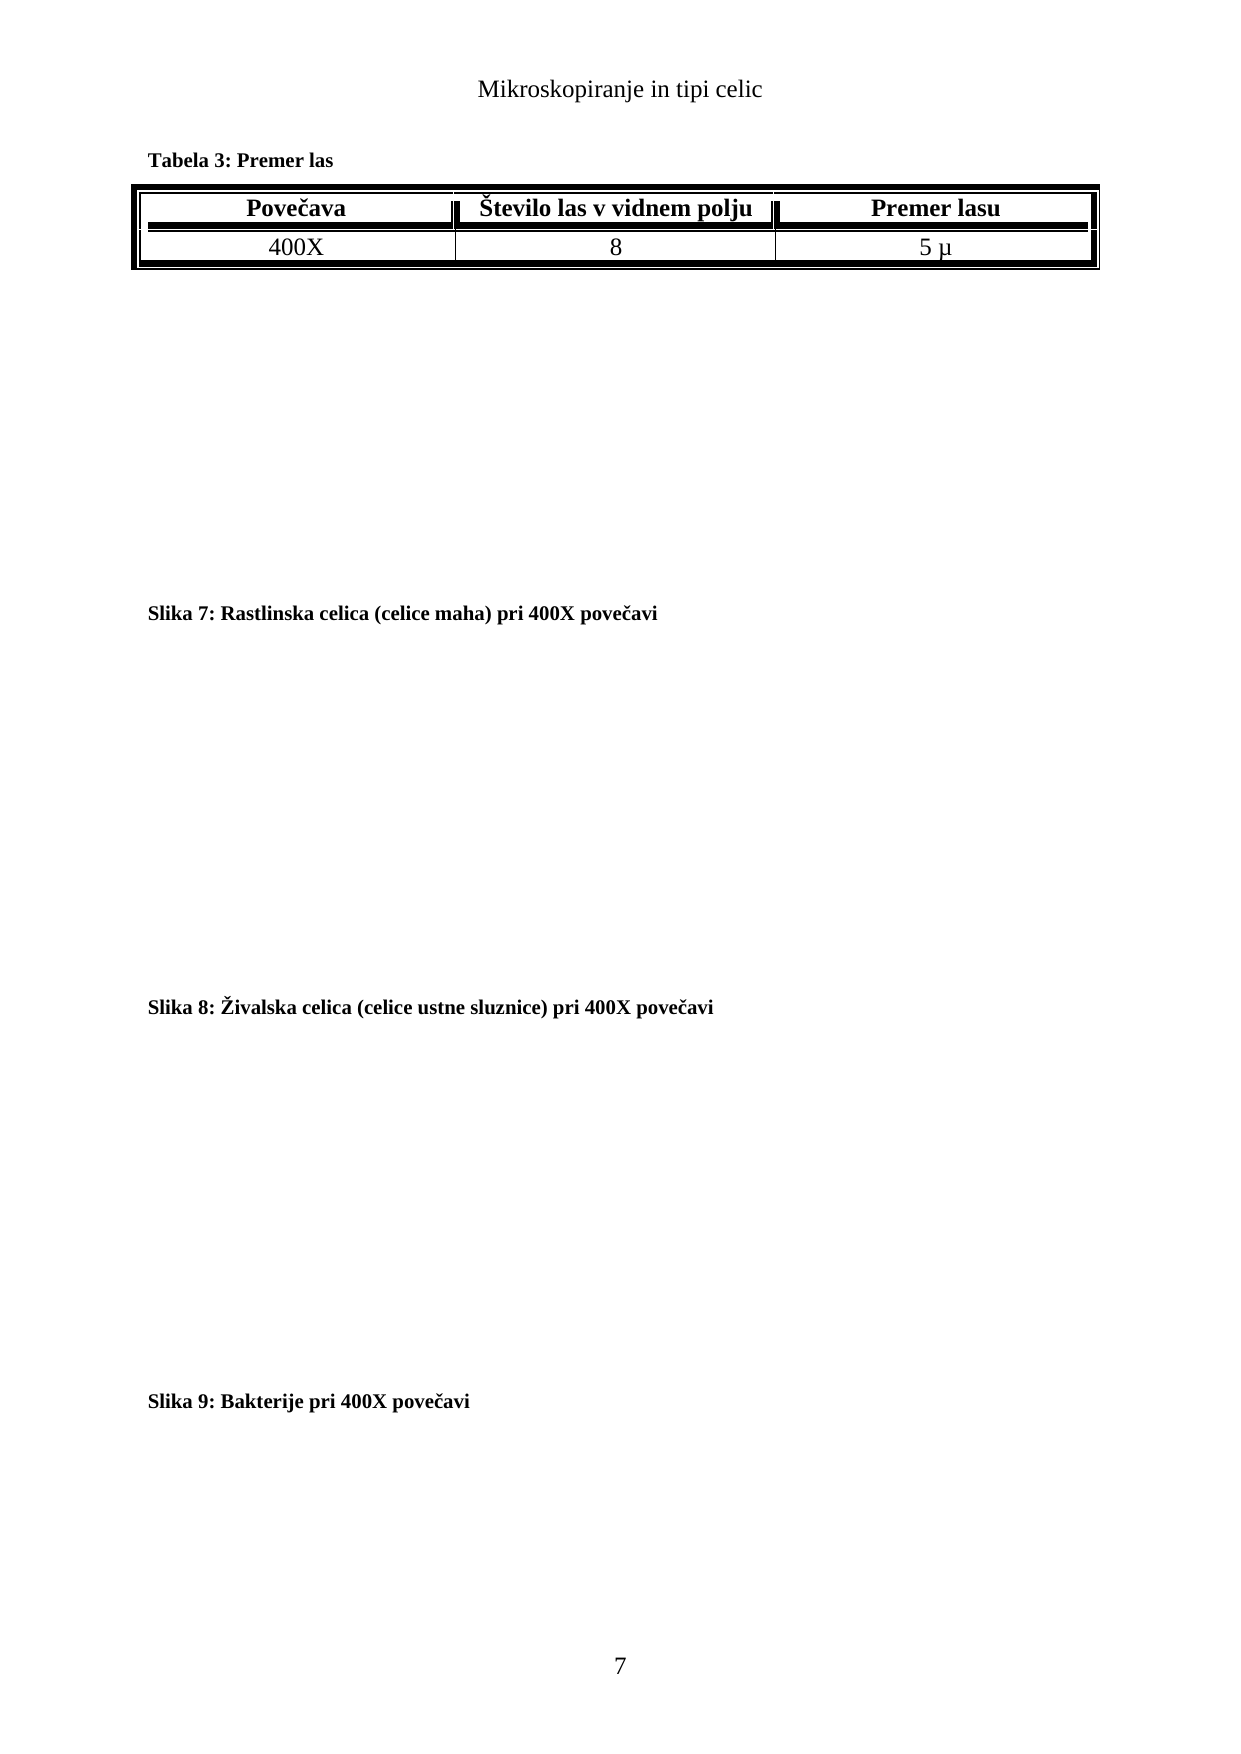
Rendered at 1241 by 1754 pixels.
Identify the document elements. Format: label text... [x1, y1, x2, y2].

table_header Premer lasu [776, 194, 1091, 222]
table_cell 8 [456, 232, 775, 260]
table_cell 5 µ [776, 222, 1095, 260]
text Tabela 3: Premer las [148, 148, 1093, 172]
text Slika 9: Bakterije pri 400X povečavi [148, 1389, 1093, 1413]
table_header Povečava [137, 190, 456, 222]
table_header Število las v vidnem polju [456, 190, 776, 222]
text Slika 8: Živalska celica (celice ustne sluznice) pri 400X povečavi [148, 995, 1093, 1019]
text Slika 7: Rastlinska celica (celice maha) pri 400X povečavi [148, 601, 1093, 625]
table_cell 400X [137, 222, 455, 260]
